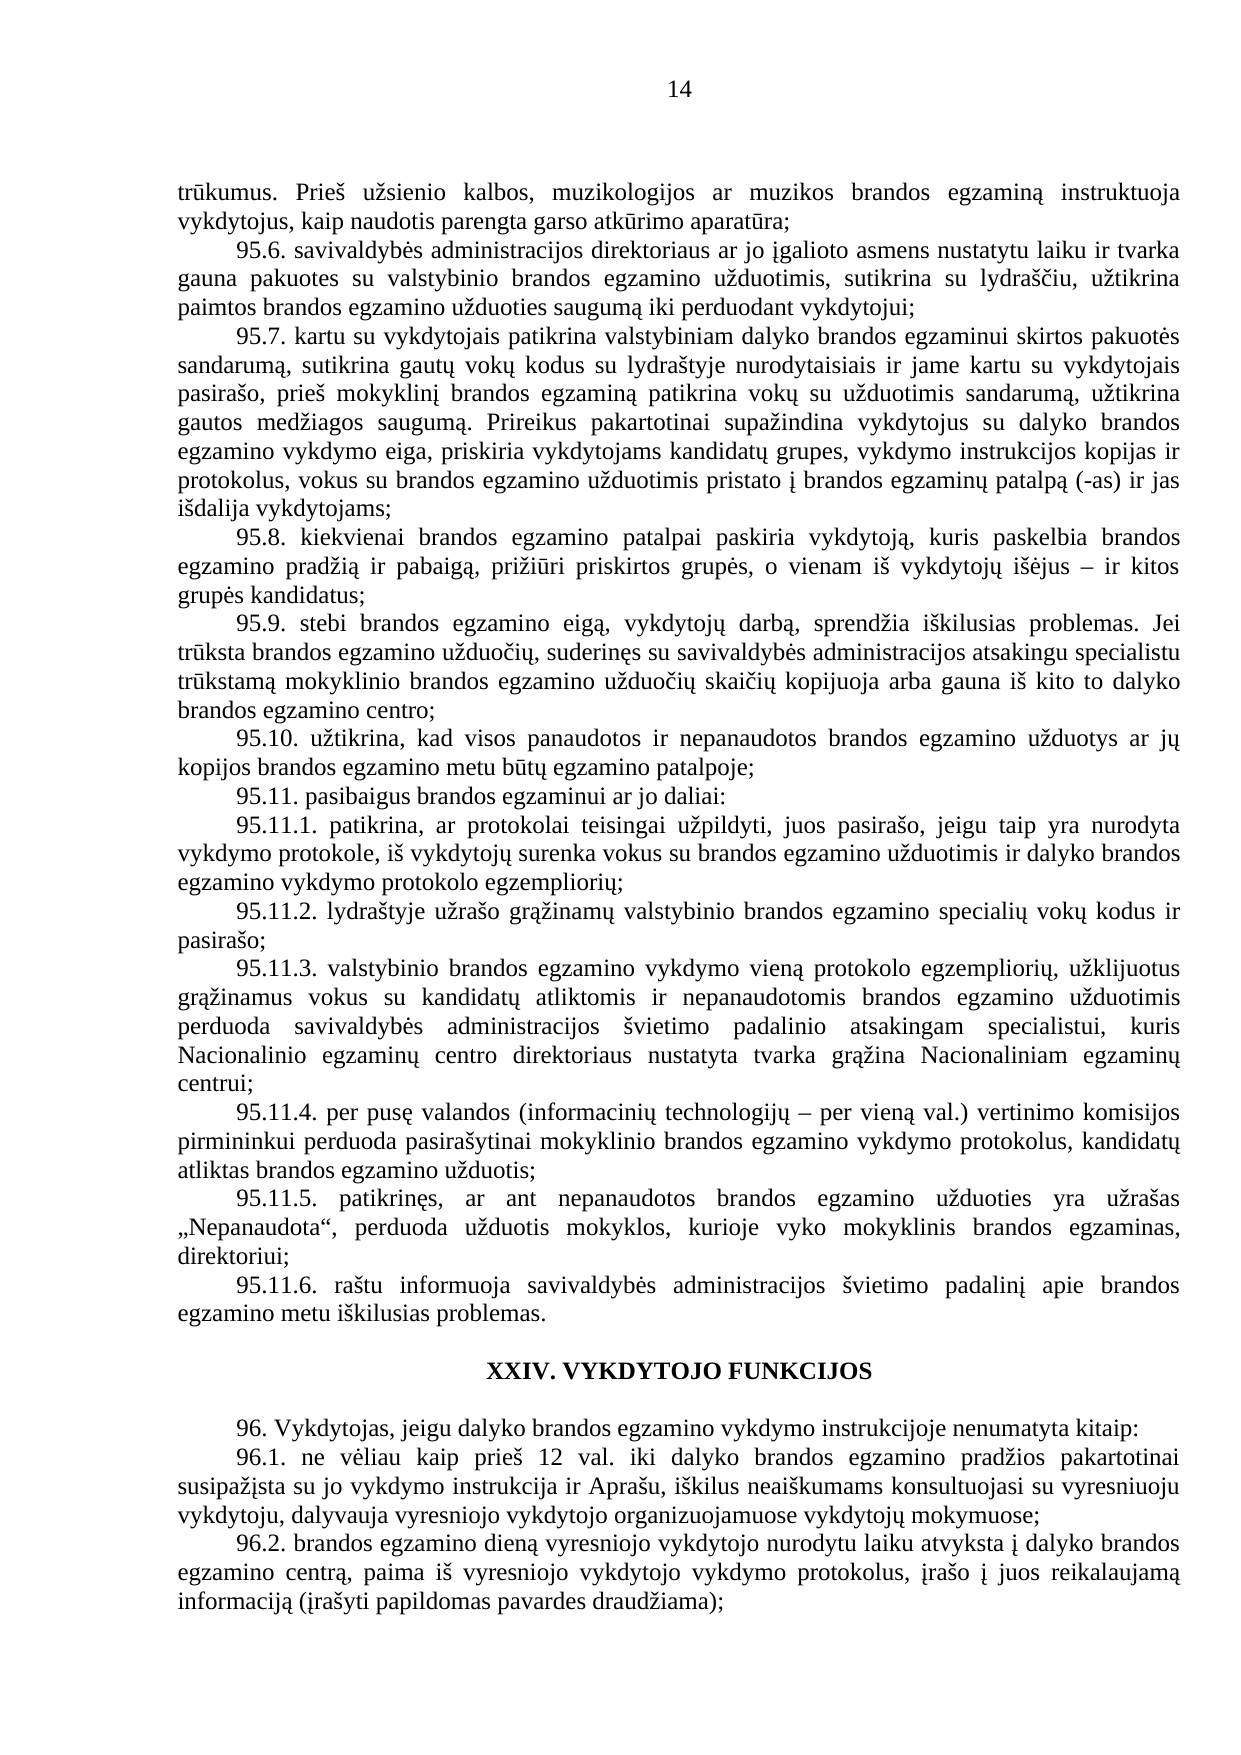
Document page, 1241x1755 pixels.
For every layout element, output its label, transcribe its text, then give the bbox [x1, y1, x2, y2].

text 95.9. stebi brandos egzamino eigą, vykdytojų darbą, sprendžia iškilusias problemas. Jei trūksta brandos egzamino užduočių, suderinęs su savivaldybės administracijos atsakingu specialistu trūkstamą mokyklinio brandos egzamino užduočių skaičių kopijuoja arba gauna iš kito to dalyko brandos egzamino centro; [177, 608, 1181, 723]
text 95.10. užtikrina, kad visos panaudotos ir nepanaudotos brandos egzamino užduotys ar jų kopijos brandos egzamino metu būtų egzamino patalpoje; [177, 723, 1181, 781]
text 95.11. pasibaigus brandos egzaminui ar jo daliai: [177, 781, 1181, 810]
text 95.8. kiekvienai brandos egzamino patalpai paskiria vykdytoją, kuris paskelbia brandos egzamino pradžią ir pabaigą, prižiūri priskirtos grupės, o vienam iš vykdytojų išėjus – ir kitos grupės kandidatus; [177, 522, 1181, 608]
text 95.11.1. patikrina, ar protokolai teisingai užpildyti, juos pasirašo, jeigu taip yra nurodyta vykdymo protokole, iš vykdytojų surenka vokus su brandos egzamino užduotimis ir dalyko brandos egzamino vykdymo protokolo egzempliorių; [177, 810, 1181, 896]
text 95.11.6. raštu informuoja savivaldybės administracijos švietimo padalinį apie brandos egzamino metu iškilusias problemas. [177, 1270, 1181, 1327]
text 96. Vykdytojas, jeigu dalyko brandos egzamino vykdymo instrukcijoje nenumatyta kitaip: [177, 1413, 1181, 1442]
text 95.11.5. patikrinęs, ar ant nepanaudotos brandos egzamino užduoties yra užrašas „Nepanaudota“, perduoda užduotis mokyklos, kurioje vyko mokyklinis brandos egzaminas, direktoriui; [177, 1183, 1181, 1270]
text 95.6. savivaldybės administracijos direktoriaus ar jo įgalioto asmens nustatytu laiku ir tvarka gauna pakuotes su valstybinio brandos egzamino užduotimis, sutikrina su lydraščiu, užtikrina paimtos brandos egzamino užduoties saugumą iki perduodant vykdytojui; [177, 235, 1181, 321]
text 95.11.3. valstybinio brandos egzamino vykdymo vieną protokolo egzempliorių, užklijuotus grąžinamus vokus su kandidatų atliktomis ir nepanaudotomis brandos egzamino užduotimis perduoda savivaldybės administracijos švietimo padalinio atsakingam specialistui, kuris Nacionalinio egzaminų centro direktoriaus nustatyta tvarka grąžina Nacionaliniam egzaminų centrui; [177, 953, 1181, 1097]
text 95.7. kartu su vykdytojais patikrina valstybiniam dalyko brandos egzaminui skirtos pakuotės sandarumą, sutikrina gautų vokų kodus su lydraštyje nurodytaisiais ir jame kartu su vykdytojais pasirašo, prieš mokyklinį brandos egzaminą patikrina vokų su užduotimis sandarumą, užtikrina gautos medžiagos saugumą. Prireikus pakartotinai supažindina vykdytojus su dalyko brandos egzamino vykdymo eiga, priskiria vykdytojams kandidatų grupes, vykdymo instrukcijos kopijas ir protokolus, vokus su brandos egzamino užduotimis pristato į brandos egzaminų patalpą (-as) ir jas išdalija vykdytojams; [177, 321, 1181, 522]
text 95.11.4. per pusę valandos (informacinių technologijų – per vieną val.) vertinimo komisijos pirmininkui perduoda pasirašytinai mokyklinio brandos egzamino vykdymo protokolus, kandidatų atliktas brandos egzamino užduotis; [177, 1097, 1181, 1183]
text XXIV. VYKDYTOJO FUNKCIJOS [177, 1356, 1181, 1385]
text 95.11.2. lydraštyje užrašo grąžinamų valstybinio brandos egzamino specialių vokų kodus ir pasirašo; [177, 896, 1181, 953]
text 96.1. ne vėliau kaip prieš 12 val. iki dalyko brandos egzamino pradžios pakartotinai susipažįsta su jo vykdymo instrukcija ir Aprašu, iškilus neaiškumams konsultuojasi su vyresniuoju vykdytoju, dalyvauja vyresniojo vykdytojo organizuojamuose vykdytojų mokymuose; [177, 1442, 1181, 1528]
text 96.2. brandos egzamino dieną vyresniojo vykdytojo nurodytu laiku atvyksta į dalyko brandos egzamino centrą, paima iš vyresniojo vykdytojo vykdymo protokolus, įrašo į juos reikalaujamą informaciją (įrašyti papildomas pavardes draudžiama); [177, 1528, 1181, 1615]
text trūkumus. Prieš užsienio kalbos, muzikologijos ar muzikos brandos egzaminą instruktuoja vykdytojus, kaip naudotis parengta garso atkūrimo aparatūra; [177, 177, 1181, 235]
